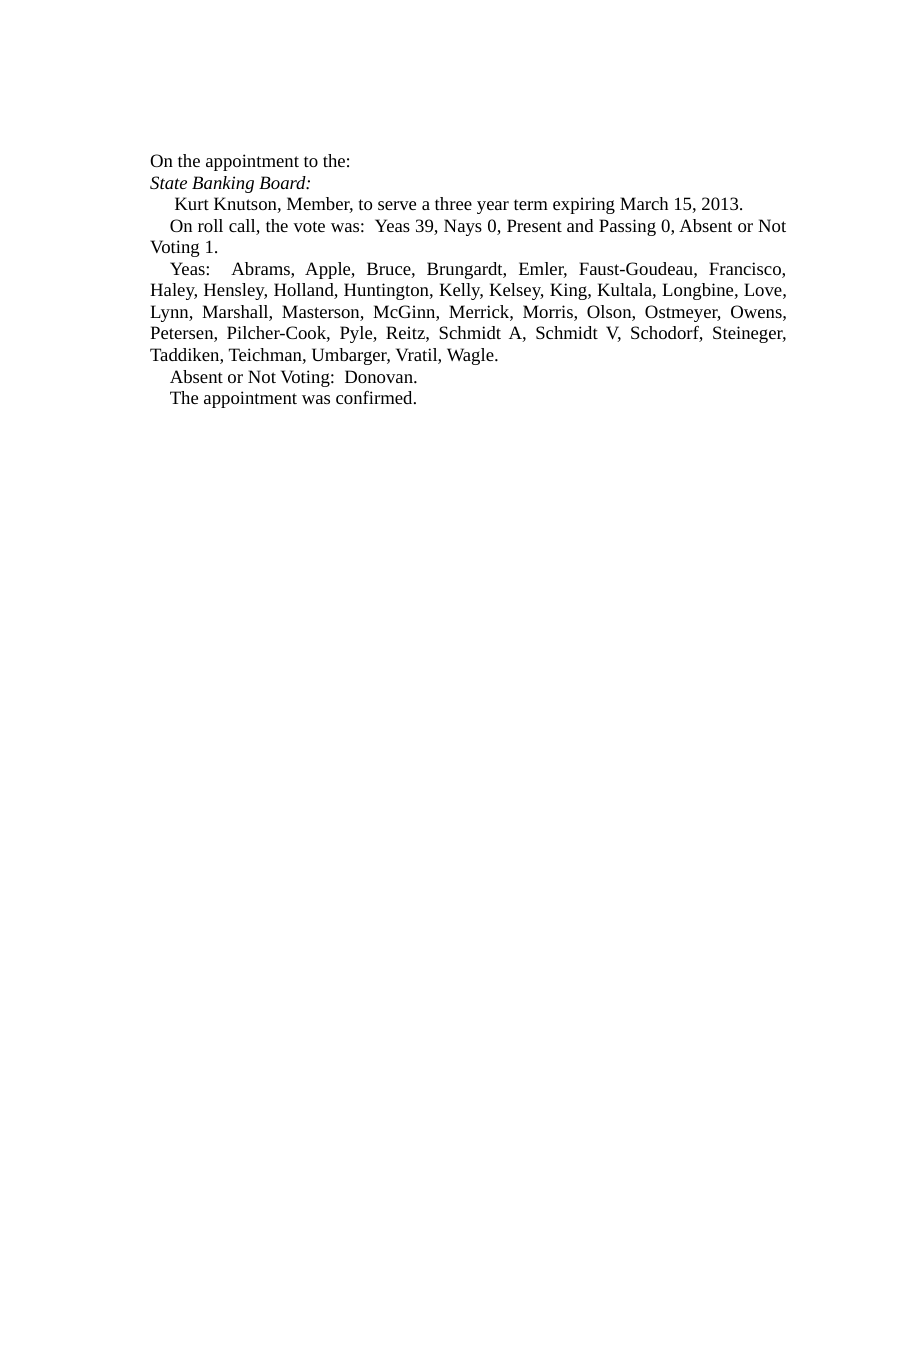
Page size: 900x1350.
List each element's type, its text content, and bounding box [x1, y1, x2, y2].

text Kurt Knutson, Member, to serve a three year term expiring March 15, 2013. [150, 193, 787, 215]
text On the appointment to the: [150, 150, 787, 172]
text On roll call, the vote was: Yeas 39, Nays 0, Present and Passing 0, Absent or Not Voting 1. [150, 215, 787, 258]
text Absent or Not Voting: Donovan. [150, 366, 787, 387]
text The appointment was confirmed. [150, 387, 787, 409]
text Yeas: Abrams, Apple, Bruce, Brungardt, Emler, Faust-Goudeau, Francisco, Haley, Hensley, Holland, Huntington, Kelly, Kelsey, King, Kultala, Longbine, Love, Lynn, Marshall, Masterson, McGinn, Merrick, Morris, Olson, Ostmeyer, Owens, Petersen, Pilcher-Cook, Pyle, Reitz, Schmidt A, Schmidt V, Schodorf, Steineger, Taddiken, Teichman, Umbarger, Vratil, Wagle. [150, 258, 787, 366]
text State Banking Board: [150, 172, 787, 193]
